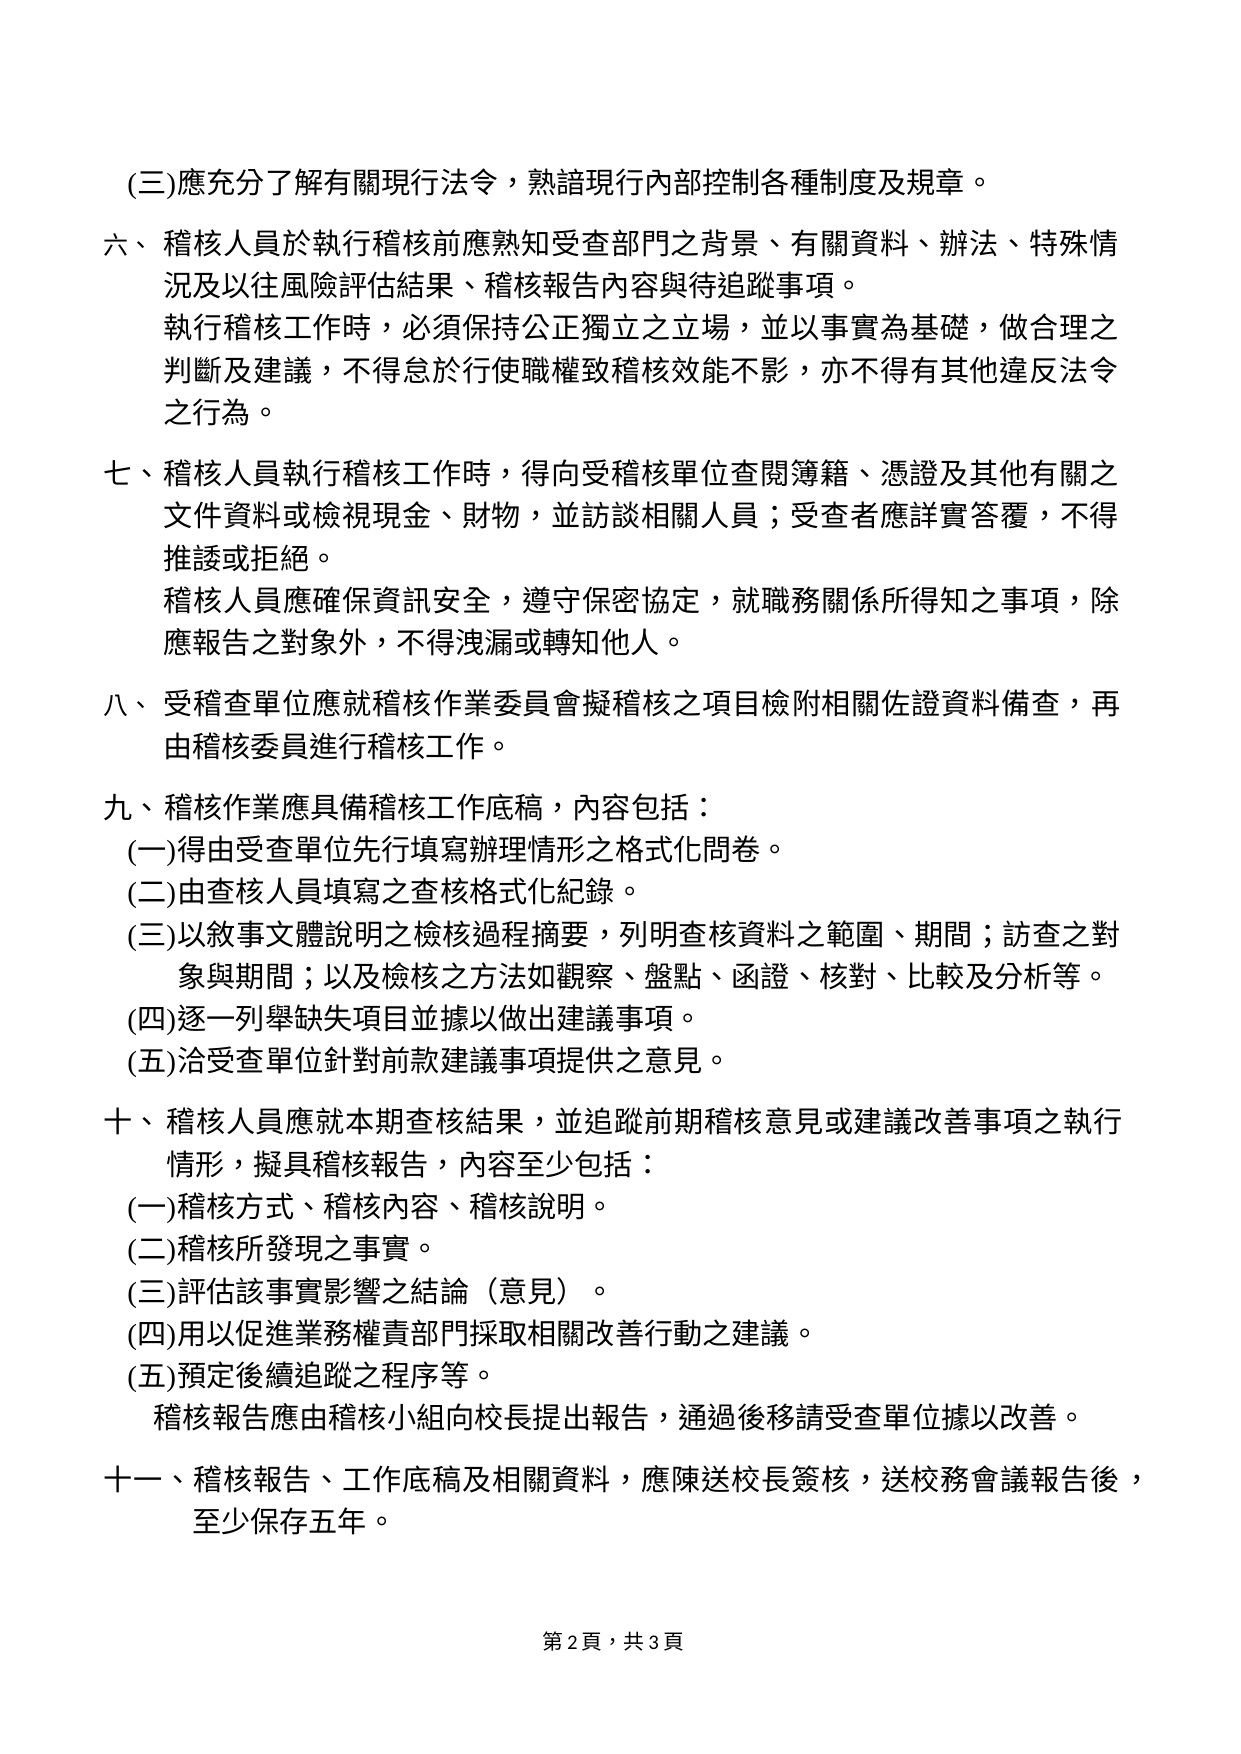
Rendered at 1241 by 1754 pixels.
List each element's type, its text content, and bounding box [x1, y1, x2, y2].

list 逐一列舉缺失項目並據以做出建議事項。 [127, 996, 1122, 1038]
list 洽受查單位針對前款建議事項提供之意見。 [127, 1038, 1122, 1080]
list 評估該事實影響之結論（意見）。 [127, 1268, 1122, 1310]
list 以敘事文體說明之檢核過程摘要，列明查核資料之範圍、期間；訪查之對象與期間；以及檢核之方法如觀察、盤點、函證、核對、比較及分析等。 [127, 911, 1122, 996]
list 用以促進業務權責部門採取相關改善行動之建議。 [127, 1310, 1122, 1353]
text 執行稽核工作時，必須保持公正獨立之立場，並以事實為基礎，做合理之判斷及建議，不得怠於行使職權致稽核效能不影，亦不得有其他違反法令之行為。 [163, 305, 1122, 432]
list 稽核人員應就本期查核結果，並追蹤前期稽核意見或建議改善事項之執行情形，擬具稽核報告，內容至少包括： [103, 1099, 1122, 1183]
list 預定後續追蹤之程序等。 [127, 1353, 1122, 1395]
text 十一、稽核報告、工作底稿及相關資料，應陳送校長簽核，送校務會議報告後，至少保存五年。 [103, 1456, 1122, 1541]
text 稽核人員應確保資訊安全，遵守保密協定，就職務關係所得知之事項，除應報告之對象外，不得洩漏或轉知他人。 [163, 577, 1122, 662]
text 稽核報告應由稽核小組向校長提出報告，通過後移請受查單位據以改善。 [153, 1395, 1122, 1437]
list 由查核人員填寫之查核格式化紀錄。 [127, 869, 1122, 911]
list 稽核方式、稽核內容、稽核說明。 [127, 1183, 1122, 1226]
list 稽核所發現之事實。 [127, 1226, 1122, 1268]
list 應充分了解有關現行法令，熟諳現行內部控制各種制度及規章。 [127, 159, 1122, 202]
list 稽核作業應具備稽核工作底稿，內容包括： [103, 784, 1122, 826]
list 得由受查單位先行填寫辦理情形之格式化問卷。 [127, 826, 1122, 869]
list 稽核人員執行稽核工作時，得向受稽核單位查閱簿籍、憑證及其他有關之文件資料或檢視現金、財物，並訪談相關人員；受查者應詳實答覆，不得推諉或拒絕。 [103, 451, 1122, 577]
list 受稽查單位應就稽核作業委員會擬稽核之項目檢附相關佐證資料備查，再由稽核委員進行稽核工作。 [103, 681, 1122, 765]
list 稽核人員於執行稽核前應熟知受查部門之背景、有關資料、辦法、特殊情況及以往風險評估結果、稽核報告內容與待追蹤事項。 [103, 220, 1122, 305]
